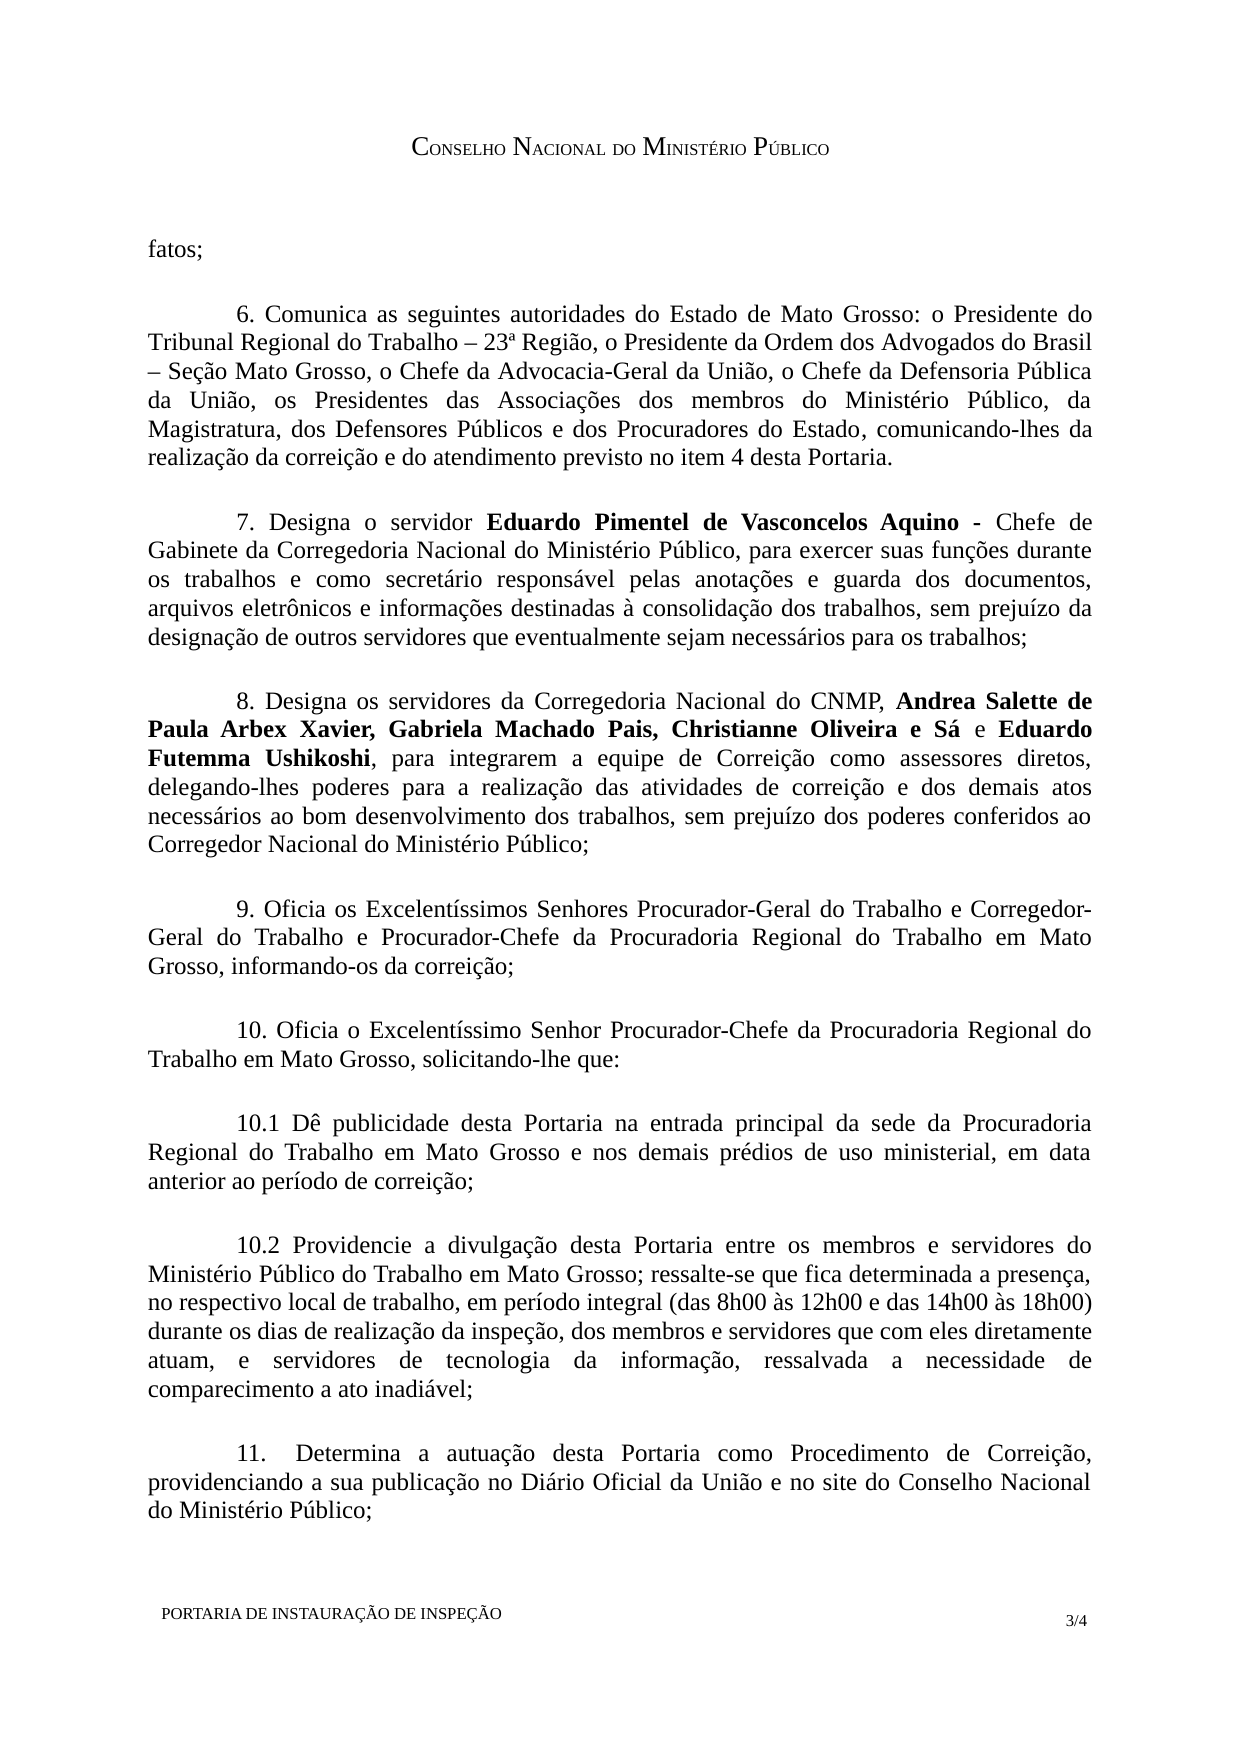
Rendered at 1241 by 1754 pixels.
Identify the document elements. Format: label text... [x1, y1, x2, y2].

text 8. Designa os servidores da Corregedoria Nacional do CNMP, Andrea Salette de Paula Arbex Xavier, Gabriela Machado Pais, Christianne Oliveira e Sá e Eduardo Futemma Ushikoshi, para integrarem a equipe de Correição como assessores diretos, delegando-lhes poderes para a realização das atividades de correição e dos demais atos necessários ao bom desenvolvimento dos trabalhos, sem prejuízo dos poderes conferidos ao Corregedor Nacional do Ministério Público; [148, 686, 1093, 858]
text 6. Comunica as seguintes autoridades do Estado de Mato Grosso: o Presidente do Tribunal Regional do Trabalho – 23ª Região, o Presidente da Ordem dos Advogados do Brasil – Seção Mato Grosso, o Chefe da Advocacia-Geral da União, o Chefe da Defensoria Pública da União, os Presidentes das Associações dos membros do Ministério Público, da Magistratura, dos Defensores Públicos e dos Procuradores do Estado, comunicando-lhes da realização da correição e do atendimento previsto no item 4 desta Portaria. [148, 299, 1093, 471]
text fatos; [148, 234, 1093, 263]
text 10. Oficia o Excelentíssimo Senhor Procurador-Chefe da Procuradoria Regional do Trabalho em Mato Grosso, solicitando-lhe que: [148, 1015, 1093, 1073]
text 7. Designa o servidor Eduardo Pimentel de Vasconcelos Aquino - Chefe de Gabinete da Corregedoria Nacional do Ministério Público, para exercer suas funções durante os trabalhos e como secretário responsável pelas anotações e guarda dos documentos, arquivos eletrônicos e informações destinadas à consolidação dos trabalhos, sem prejuízo da designação de outros servidores que eventualmente sejam necessários para os trabalhos; [148, 507, 1093, 650]
text 10.2 Providencie a divulgação desta Portaria entre os membros e servidores do Ministério Público do Trabalho em Mato Grosso; ressalte-se que fica determinada a presença, no respectivo local de trabalho, em período integral (das 8h00 às 12h00 e das 14h00 às 18h00) durante os dias de realização da inspeção, dos membros e servidores que com eles diretamente atuam, e servidores de tecnologia da informação, ressalvada a necessidade de comparecimento a ato inadiável; [148, 1230, 1093, 1402]
text 9. Oficia os Excelentíssimos Senhores Procurador-Geral do Trabalho e Corregedor-Geral do Trabalho e Procurador-Chefe da Procuradoria Regional do Trabalho em Mato Grosso, informando-os da correição; [148, 894, 1093, 980]
text 10.1 Dê publicidade desta Portaria na entrada principal da sede da Procuradoria Regional do Trabalho em Mato Grosso e nos demais prédios de uso ministerial, em data anterior ao período de correição; [148, 1108, 1093, 1194]
text 11. Determina a autuação desta Portaria como Procedimento de Correição, providenciando a sua publicação no Diário Oficial da União e no site do Conselho Nacional do Ministério Público; [148, 1438, 1093, 1524]
